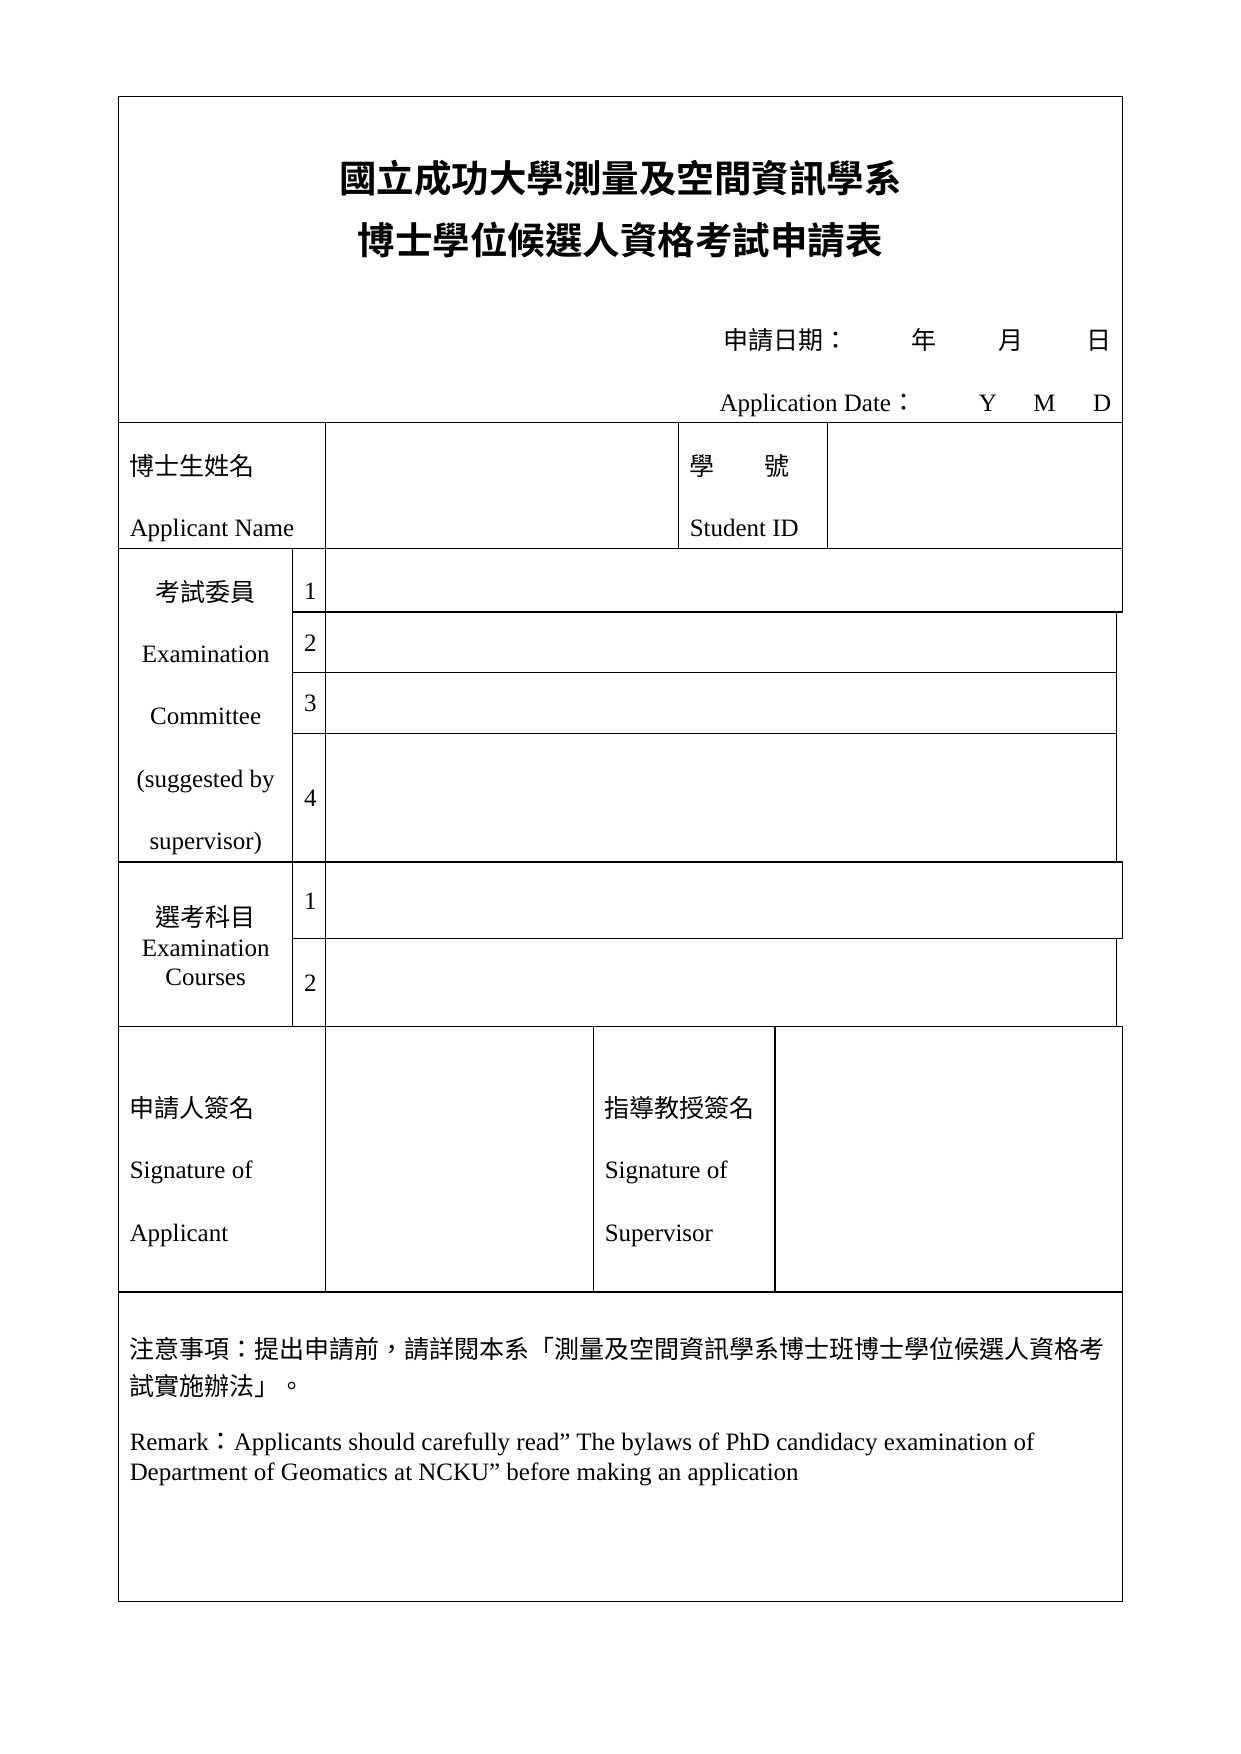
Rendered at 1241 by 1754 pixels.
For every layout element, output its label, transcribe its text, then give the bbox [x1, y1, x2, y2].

table_cell [326, 939, 1116, 1026]
table_cell 4 [293, 734, 325, 861]
table_cell [828, 423, 1122, 548]
table_cell [776, 1027, 1122, 1291]
table_cell [1117, 672, 1122, 733]
table_cell 指導教授簽名 Signature of Supervisor [594, 1027, 774, 1291]
table_cell [326, 734, 1116, 861]
table_cell 選考科目 Examination Courses [119, 863, 292, 1026]
table_cell 2 [293, 613, 325, 672]
table_cell [326, 613, 1116, 672]
table_cell 1 [293, 549, 325, 611]
table_cell 1 [293, 863, 325, 938]
table_cell [326, 423, 678, 548]
table_cell 申請人簽名 Signature of Applicant [119, 1027, 325, 1291]
table_cell 考試委員 Examination Committee (suggested by supervisor) [119, 549, 292, 861]
table_cell 申請日期： 年 月 日 Application Date： Y M D [119, 297, 1122, 422]
table_cell [326, 549, 1122, 611]
table_cell 學 號 Student ID [679, 423, 827, 548]
table_cell [1117, 939, 1122, 1026]
table_cell [326, 1027, 593, 1291]
table_cell 2 [293, 939, 325, 1026]
table_cell [1117, 613, 1122, 672]
table_cell 3 [293, 673, 325, 733]
table_cell [326, 863, 1122, 938]
table_cell [1117, 733, 1122, 861]
table_cell [326, 673, 1116, 733]
table_header 國立成功大學測量及空間資訊學系 博士學位候選人資格考試申請表 [119, 97, 1122, 297]
table_cell 博士生姓名 Applicant Name [119, 423, 325, 548]
table_cell 注意事項：提出申請前，請詳閱本系「測量及空間資訊學系博士班博士學位候選人資格考試實施辦法」。 Remark：Applicants should carefully read” The bylaws of PhD candidacy examination of Department of Geomatics at NCKU” before making an application [119, 1293, 1122, 1601]
